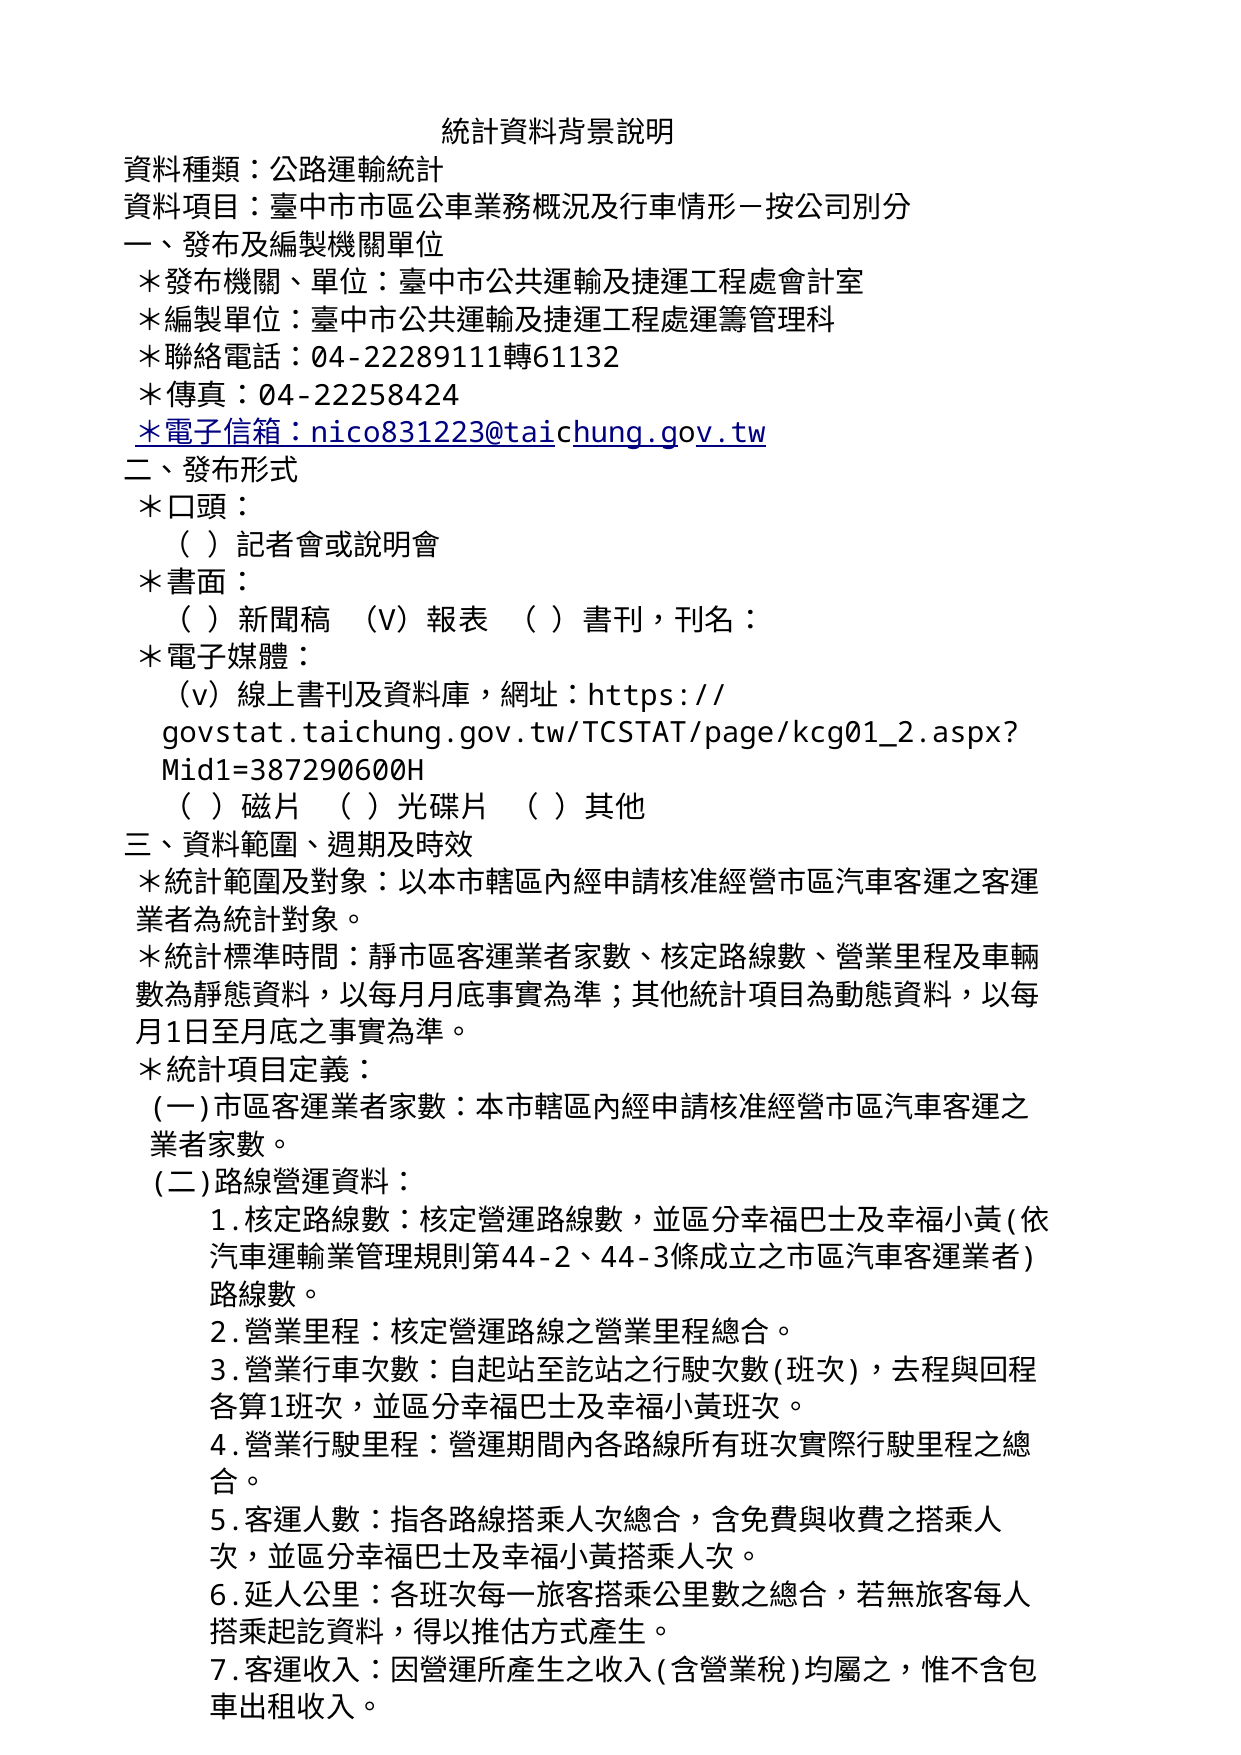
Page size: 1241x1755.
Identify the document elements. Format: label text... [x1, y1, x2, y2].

table_cell 資料項目：臺中市市區公車業務概況及行車情形－按公司別分 [103, 188, 1040, 225]
table_cell ＊聯絡電話：04-22289111轉61132 [103, 338, 1040, 375]
table_cell ＊統計標準時間：靜市區客運業者家數、核定路線數、營業里程及車輛數為靜態資料，以每月月底事實為準；其他統計項目為動態資料，以每月1日至月底之事實為準。 [103, 938, 1040, 1050]
table_cell （ ）記者會或說明會 [103, 525, 1040, 562]
table_cell ＊統計範圍及對象：以本市轄區內經申請核准經營市區汽車客運之客運業者為統計對象。 [103, 863, 1040, 937]
table_cell ＊傳真：04-22258424 [103, 375, 1040, 412]
table_cell ＊發布機關、單位：臺中市公共運輸及捷運工程處會計室 [103, 263, 1040, 300]
table_cell ＊統計項目定義： [103, 1050, 1040, 1087]
table_header 統計資料背景說明 [90, 110, 1040, 150]
table_cell 三、資料範圍、週期及時效 [103, 825, 1040, 862]
table_header 資料種類：公路運輸統計 [103, 150, 1040, 187]
table_cell （ ）磁片 （ ）光碟片 （ ）其他 [103, 788, 1040, 825]
table_cell （v）線上書刊及資料庫，網址：https://govstat.taichung.gov.tw/TCSTAT/page/kcg01_2.aspx?Mid1=387290600H [103, 675, 1040, 787]
table_cell 二、發布形式 [103, 450, 1040, 487]
table_cell ＊口頭： [103, 488, 1040, 525]
table_cell ＊電子信箱：nico831223@taichung.gov.tw [103, 413, 1040, 450]
table_cell ＊電子媒體： [103, 638, 1040, 675]
table_cell 一、發布及編製機關單位 [103, 225, 1040, 262]
table_cell ＊書面： [103, 563, 1040, 600]
table_cell ＊編製單位：臺中市公共運輸及捷運工程處運籌管理科 [103, 300, 1040, 337]
table_cell [90, 150, 1040, 1725]
table_cell (二)路線營運資料： 1.核定路線數：核定營運路線數，並區分幸福巴士及幸福小黃(依汽車運輸業管理規則第44-2、44-3條成立之市區汽車客運業者)路線數。 2.營業里程：核定營運路線之營業里程總合。 3.營業行車次數：自起站至訖站之行駛次數(班次)，去程與回程各算1班次，並區分幸福巴士及幸福小黃班次。 4.營業行駛里程：營運期間內各路線所有班次實際行駛里程之總合。 5.客運人數：指各路線搭乘人次總合，含免費與收費之搭乘人次，並區分幸福巴士及幸福小黃搭乘人次。 6.延人公里：各班次每一旅客搭乘公里數之總合，若無旅客每人搭乘起訖資料，得以推估方式產生。 7.客運收入：因營運所產生之收入(含營業稅)均屬之，惟不含包車出租收入。 8.行動支付：統計各路線使用QR-Code掃碼支付之搭乘人次及其收入，含免費與收費之搭乘人次。 9.電子票證：統計各路線使用電子票證支付之搭乘人次及其收入，含免費與收費之搭乘人次。 (三)車輛情形： 1.營業車輛數：客運業者當月底經登記核准營業，且實際在行駛營運之客車車輛數，並依車種區分為大客車及小客車。 2.電動車輛數：客運業者當月底經登記核准營業，且實際在行駛營運之電動客車車輛數。 3.無障礙車輛數：客運業者當月底經登記核准營業，且實際在行駛營運之低地板或具升降設備客車車輛數。 4.低地板車輛數：客運業者當月底經登記核准營業，且實際在行駛營運之低地板客車車輛數。 5.行駛延日車數：當月每日實際行駛公車車輛數總合。 6.燃料消耗量：客運業者當月營業車輛之汽油(公升)、柴油(公升)及液化石油氣(度)等燃料消耗量。 (四)包車出租： [103, 1163, 1040, 1725]
table_cell （ ）新聞稿 （V）報表 （ ）書刊，刊名： [103, 600, 1040, 637]
table_cell (一)市區客運業者家數：本市轄區內經申請核准經營市區汽車客運之業者家數。 [103, 1088, 1040, 1162]
